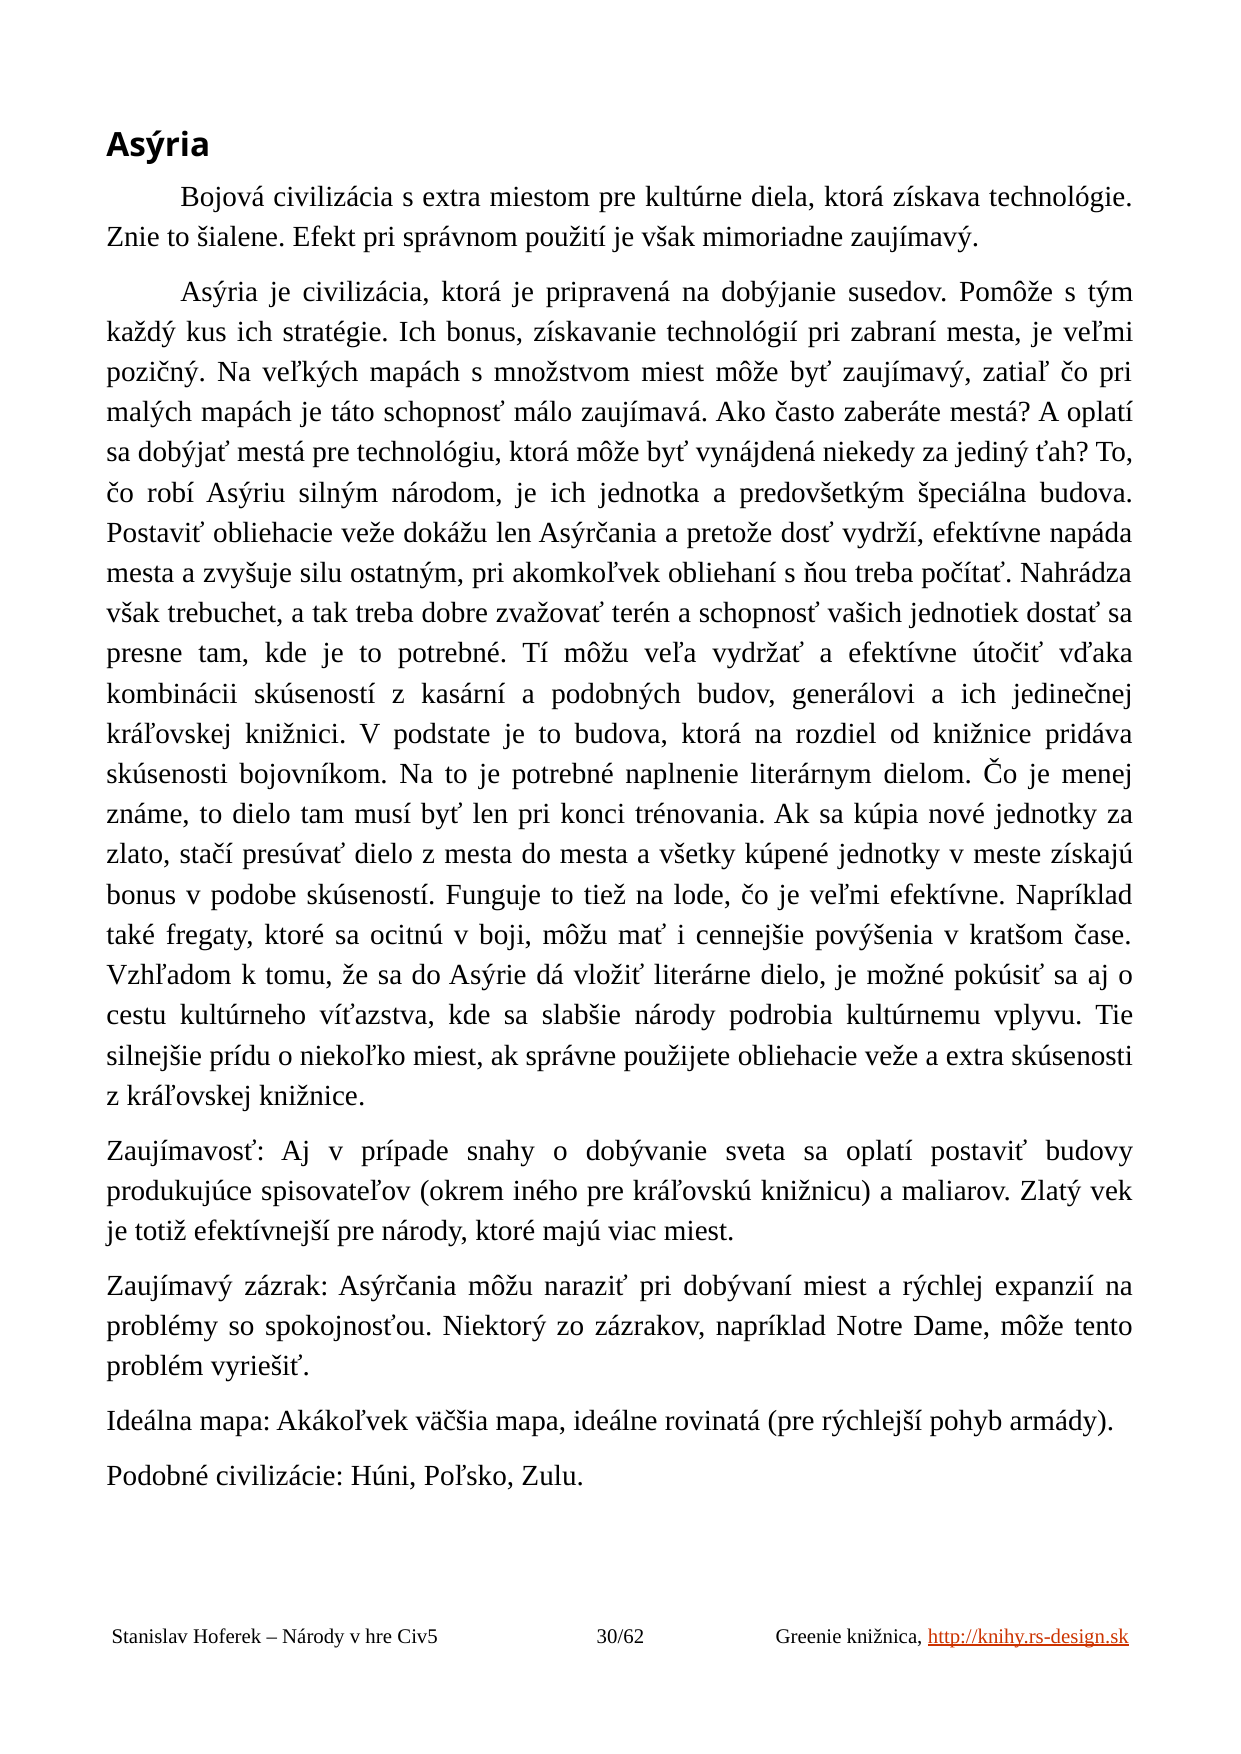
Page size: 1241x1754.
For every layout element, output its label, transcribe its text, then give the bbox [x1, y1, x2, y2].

text Bojová civilizácia s extra miestom pre kultúrne diela, ktorá získava technológie. Znie to šialene. Efekt pri správnom použití je však mimoriadne zaujímavý. [106, 179, 1134, 252]
subtitle Asýria [106, 121, 1134, 166]
text Zaujímavosť: Aj v prípade snahy o dobývanie sveta sa oplatí postaviť budovy produkujúce spisovateľov (okrem iného pre kráľovskú knižnicu) a maliarov. Zlatý vek je totiž efektívnejší pre národy, ktoré majú viac miest. [106, 1133, 1134, 1247]
text Zaujímavý zázrak: Asýrčania môžu naraziť pri dobývaní miest a rýchlej expanzií na problémy so spokojnosťou. Niektorý zo zázrakov, napríklad Notre Dame, môže tento problém vyriešiť. [106, 1268, 1134, 1382]
text Ideálna mapa: Akákoľvek väčšia mapa, ideálne rovinatá (pre rýchlejší pohyb armády). [106, 1403, 1134, 1437]
text Asýria je civilizácia, ktorá je pripravená na dobýjanie susedov. Pomôže s tým každý kus ich stratégie. Ich bonus, získavanie technológií pri zabraní mesta, je veľmi pozičný. Na veľkých mapách s množstvom miest môže byť zaujímavý, zatiaľ čo pri malých mapách je táto schopnosť málo zaujímavá. Ako často zaberáte mestá? A oplatí sa dobýjať mestá pre technológiu, ktorá môže byť vynájdená niekedy za jediný ťah? To, čo robí Asýriu silným národom, je ich jednotka a predovšetkým špeciálna budova. Postaviť obliehacie veže dokážu len Asýrčania a pretože dosť vydrží, efektívne napáda mesta a zvyšuje silu ostatným, pri akomkoľvek obliehaní s ňou treba počítať. Nahrádza však trebuchet, a tak treba dobre zvažovať terén a schopnosť vašich jednotiek dostať sa presne tam, kde je to potrebné. Tí môžu veľa vydržať a efektívne útočiť vďaka kombinácii skúseností z kasární a podobných budov, generálovi a ich jedinečnej kráľovskej knižnici. V podstate je to budova, ktorá na rozdiel od knižnice pridáva skúsenosti bojovníkom. Na to je potrebné naplnenie literárnym dielom. Čo je menej známe, to dielo tam musí byť len pri konci trénovania. Ak sa kúpia nové jednotky za zlato, stačí presúvať dielo z mesta do mesta a všetky kúpené jednotky v meste získajú bonus v podobe skúseností. Funguje to tiež na lode, čo je veľmi efektívne. Napríklad také fregaty, ktoré sa ocitnú v boji, môžu mať i cennejšie povýšenia v kratšom čase. Vzhľadom k tomu, že sa do Asýrie dá vložiť literárne dielo, je možné pokúsiť sa aj o cestu kultúrneho víťazstva, kde sa slabšie národy podrobia kultúrnemu vplyvu. Tie silnejšie prídu o niekoľko miest, ak správne použijete obliehacie veže a extra skúsenosti z kráľovskej knižnice. [106, 274, 1134, 1111]
text Podobné civilizácie: Húni, Poľsko, Zulu. [106, 1458, 1134, 1491]
